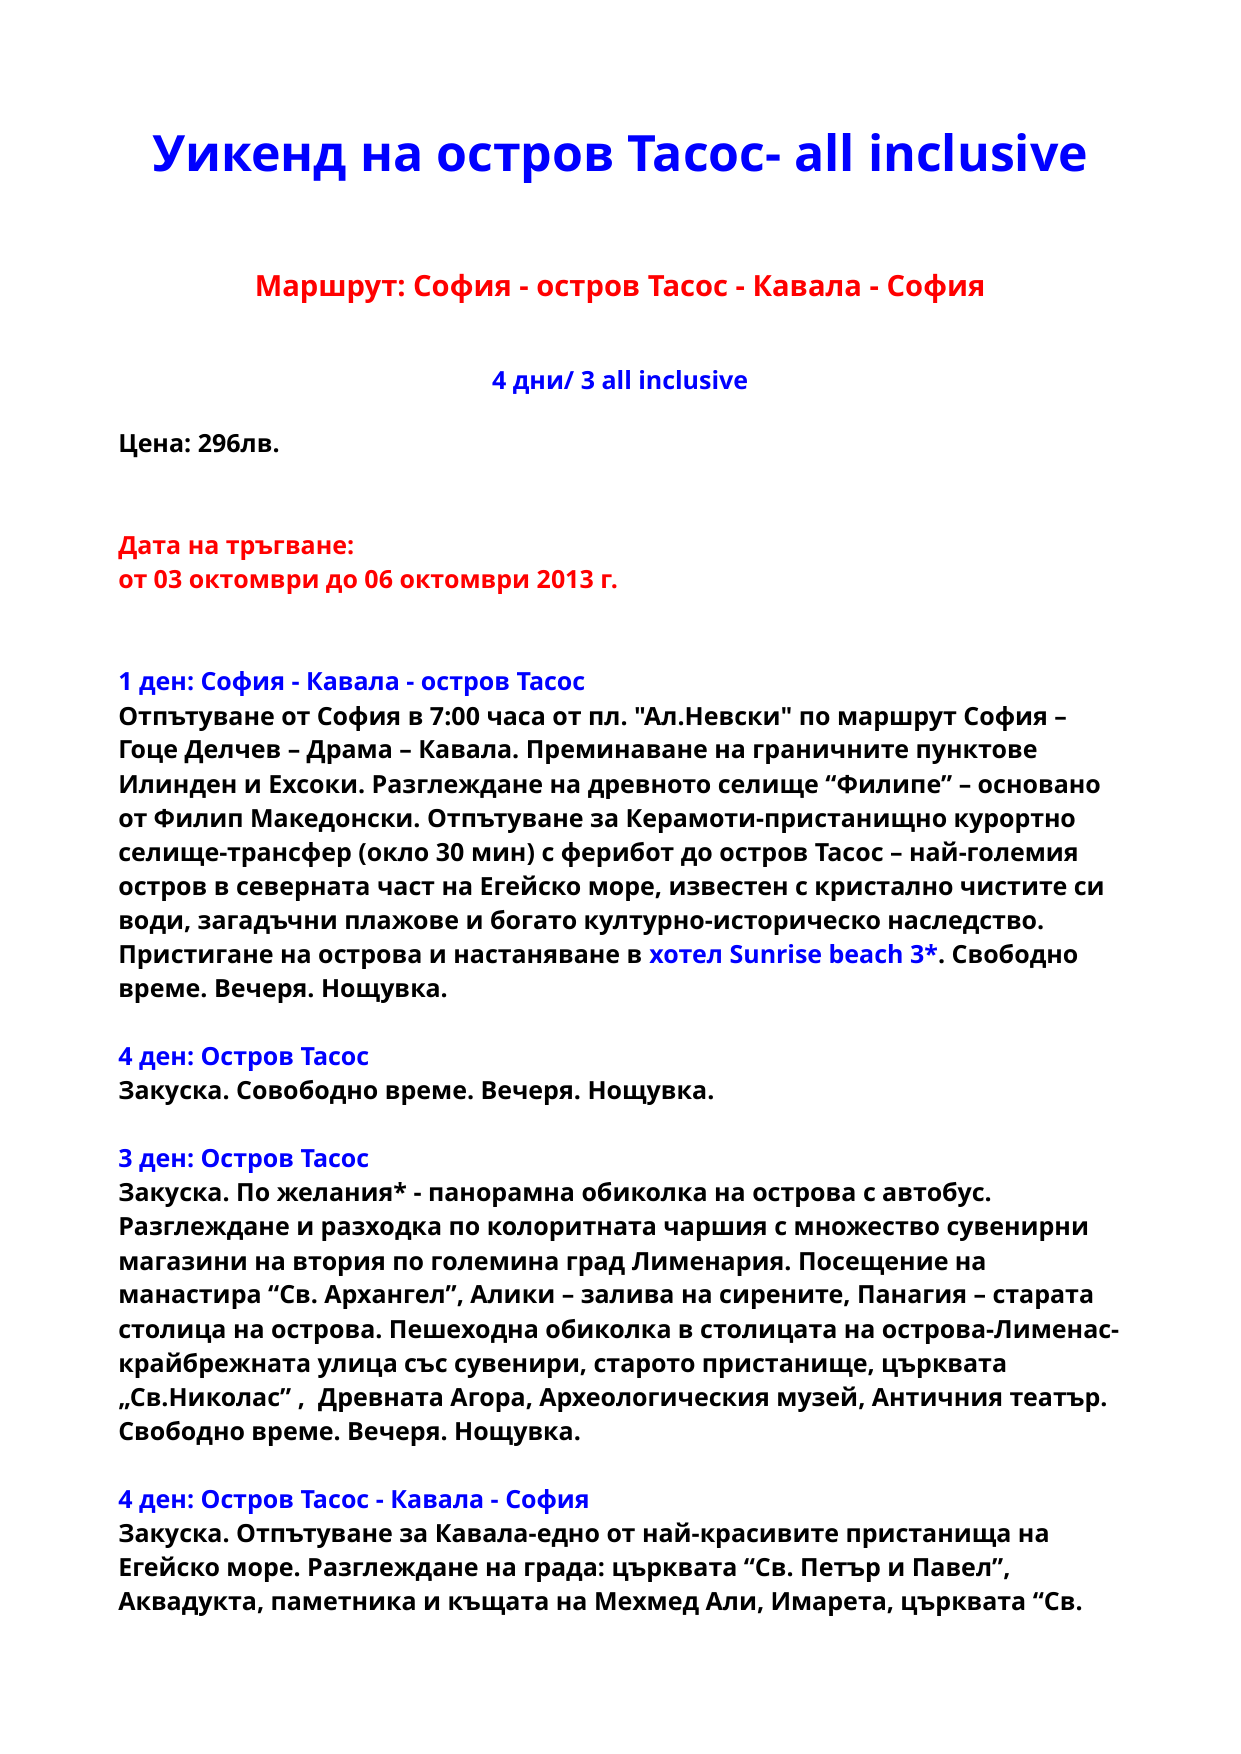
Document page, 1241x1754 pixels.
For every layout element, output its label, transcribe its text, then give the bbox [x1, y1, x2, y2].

text 1 ден: София - Кавала - остров Тасос Отпътуване от София в 7:00 часа oт пл. "Ал.Невски" по маршрут София – Гоце Делчев – Драма – Кавала. Преминаване на граничните пунктове Илинден и Ехсоки. Разглеждане на древното селище “Филипe” – основано от Филип Македонски. Отпътуване за Керамоти-пристанищно курортно селище-трансфер (окло 30 мин) с ферибот до остров Тасос – най-големия остров в северната част на Егейско море, известен с кристално чистите си води, загадъчни плажове и богато културно-историческо наследство. Пристигане на острова и настаняване в хотел Sunrise beach 3*. Свободно време. Вечеря. Нощувка. 4 ден: Остров Тасос Закуска. Совободно време. Вечеря. Нощувка. 3 ден: Остров Тасос Закуска. По желания* - панорамна обиколка на острова с автобус. Разглеждане и разходка по колоритната чаршия с множество сувенирни магазини на втория по големина град Лименария. Посещение на манастира “Св. Архангел”, Алики – залива на сирените, Панагия – старата столица на острова. Пешеходна обиколка в столицата на острова-Лименас-крайбрежната улица със сувенири, старото пристанище, църквата „Св.Николас” , Древната Агора, Археологическия музей, Античния театър. Свободно време. Вечеря. Нощувка. 4 ден: Остров Тасос - Кавала - София Закуска. Отпътуване за Кавала-едно от най-красивите пристанища на Егейско море. Разглеждане на града: църквата “Св. Петър и Павел”, Аквадукта, паметника и къщата на Мехмед Али, Имарета, църквата “Св. [118, 596, 1122, 1618]
text Цена: 296лв. Дата на тръгване: от 03 октомври до 06 октомври 2013 г. [118, 426, 1122, 596]
text Уикенд на остров Тасос- all inclusive Маршрут: София - остров Тасос - Кавала - София 4 дни/ 3 all inclusive [118, 118, 1122, 397]
